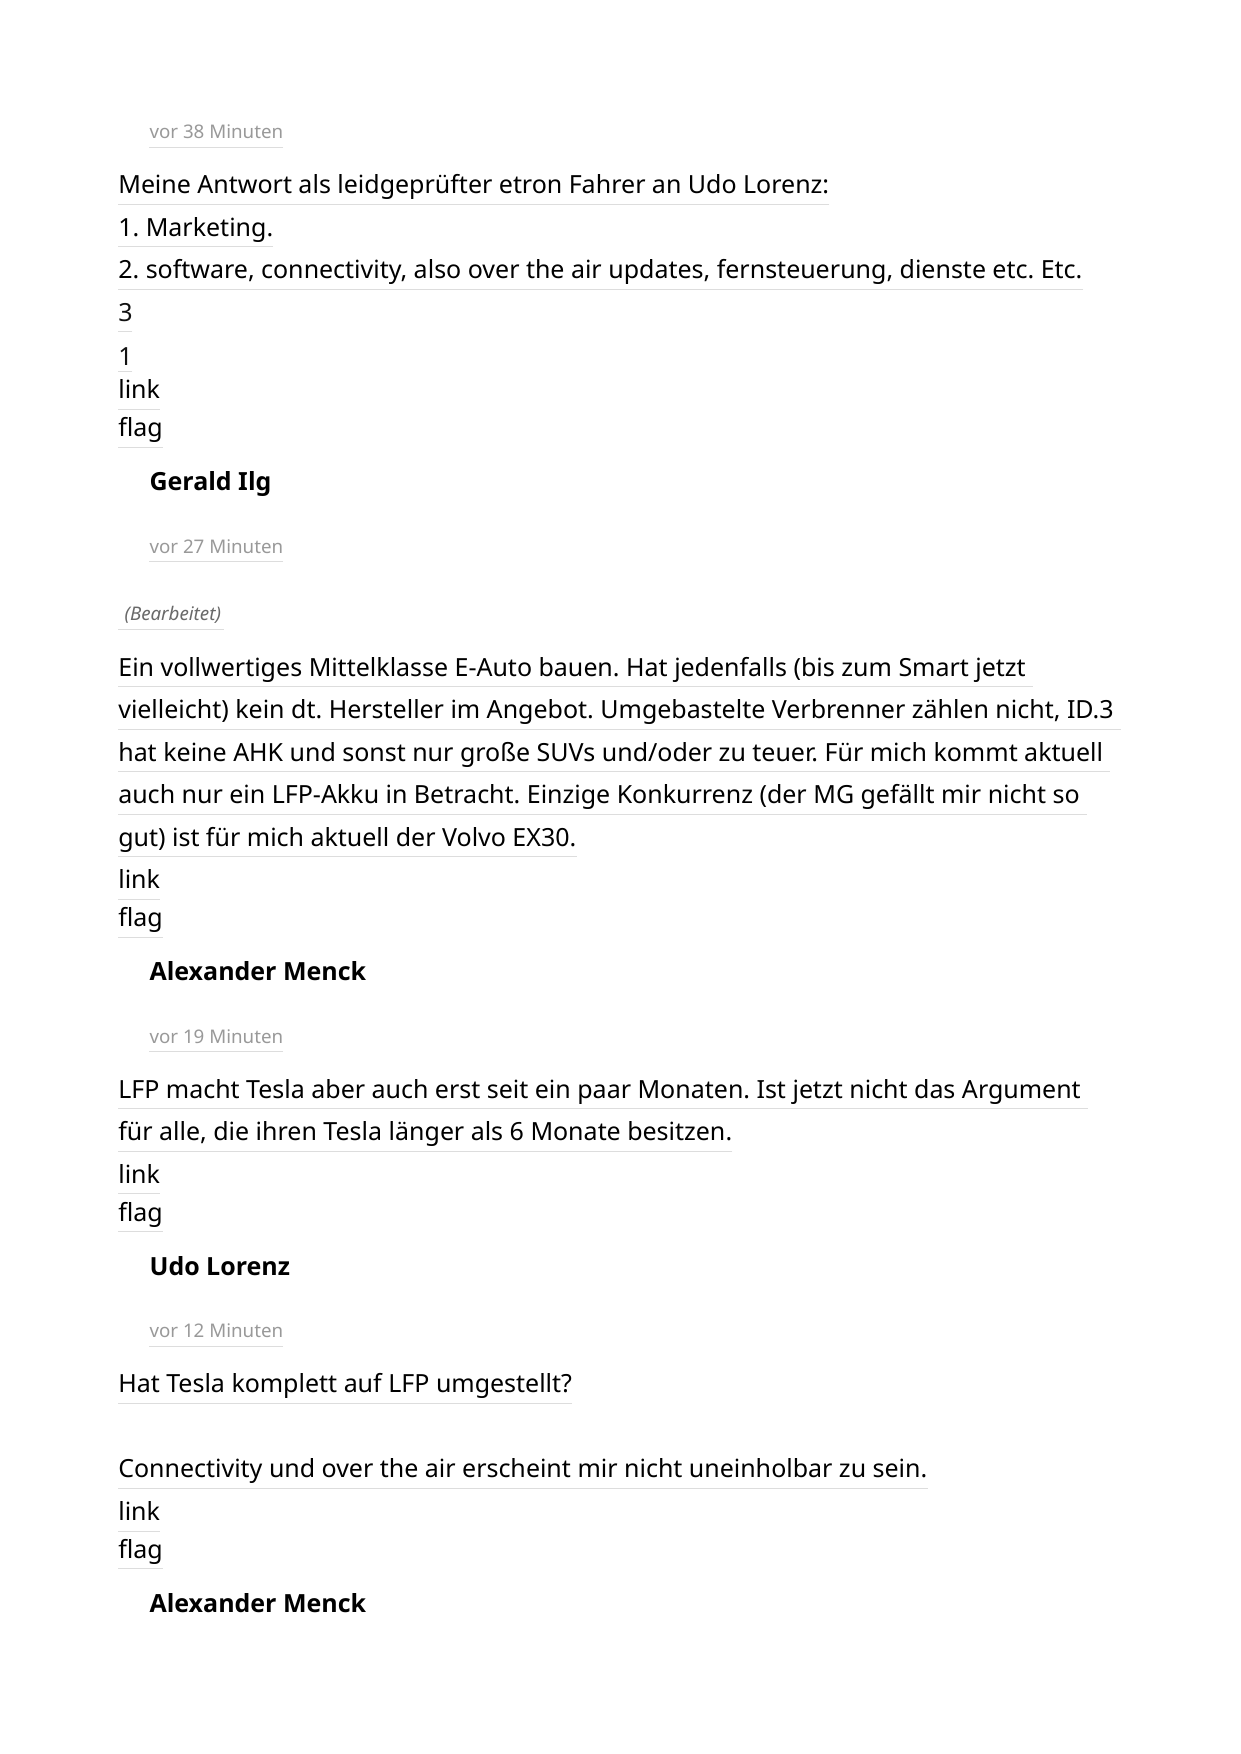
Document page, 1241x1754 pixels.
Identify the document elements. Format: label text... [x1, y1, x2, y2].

text Udo Lorenz [149, 1248, 1122, 1282]
text link [118, 1493, 1122, 1532]
text link [118, 1156, 1122, 1194]
text 3 [118, 294, 1122, 332]
text Hat Tesla komplett auf LFP umgestellt? Connectivity und over the air erscheint mir nicht uneinholbar zu sein. [118, 1366, 1122, 1489]
text 1 [118, 337, 1122, 372]
text flag [118, 1532, 1122, 1569]
text flag [118, 900, 1122, 938]
text Alexander Menck [149, 953, 1122, 988]
text Ein vollwertiges Mittelklasse E-Auto bauen. Hat jedenfalls (bis zum Smart jetzt vielleicht) kein dt. Hersteller im Angebot. Umgebastelte Verbrenner zählen nicht, ID.3 hat keine AHK und sonst nur große SUVs und/oder zu teuer. Für mich kommt aktuell auch nur ein LFP-Akku in Betracht. Einzige Konkurrenz (der MG gefällt mir nicht so gut) ist für mich aktuell der Volvo EX30. [118, 649, 1122, 857]
text Meine Antwort als leidgeprüfter etron Fahrer an Udo Lorenz: 1. Marketing. 2. software, connectivity, also over the air updates, fernsteuerung, dienste etc. Etc. [118, 167, 1122, 290]
text Gerald Ilg [149, 464, 1122, 498]
text LFP macht Tesla aber auch erst seit ein paar Monaten. Ist jetzt nicht das Argument für alle, die ihren Tesla länger als 6 Monate besitzen. [118, 1071, 1122, 1152]
text vor 19 Minuten [149, 1023, 1117, 1052]
text link [118, 372, 1122, 410]
text link [118, 862, 1122, 900]
text Alexander Menck [149, 1585, 1122, 1619]
text flag [118, 410, 1122, 448]
text flag [118, 1194, 1122, 1232]
text vor 27 Minuten [149, 533, 1117, 562]
text vor 12 Minuten [149, 1317, 1117, 1347]
text vor 38 Minuten [149, 118, 1117, 148]
text (Bearbeitet) [118, 597, 1122, 630]
